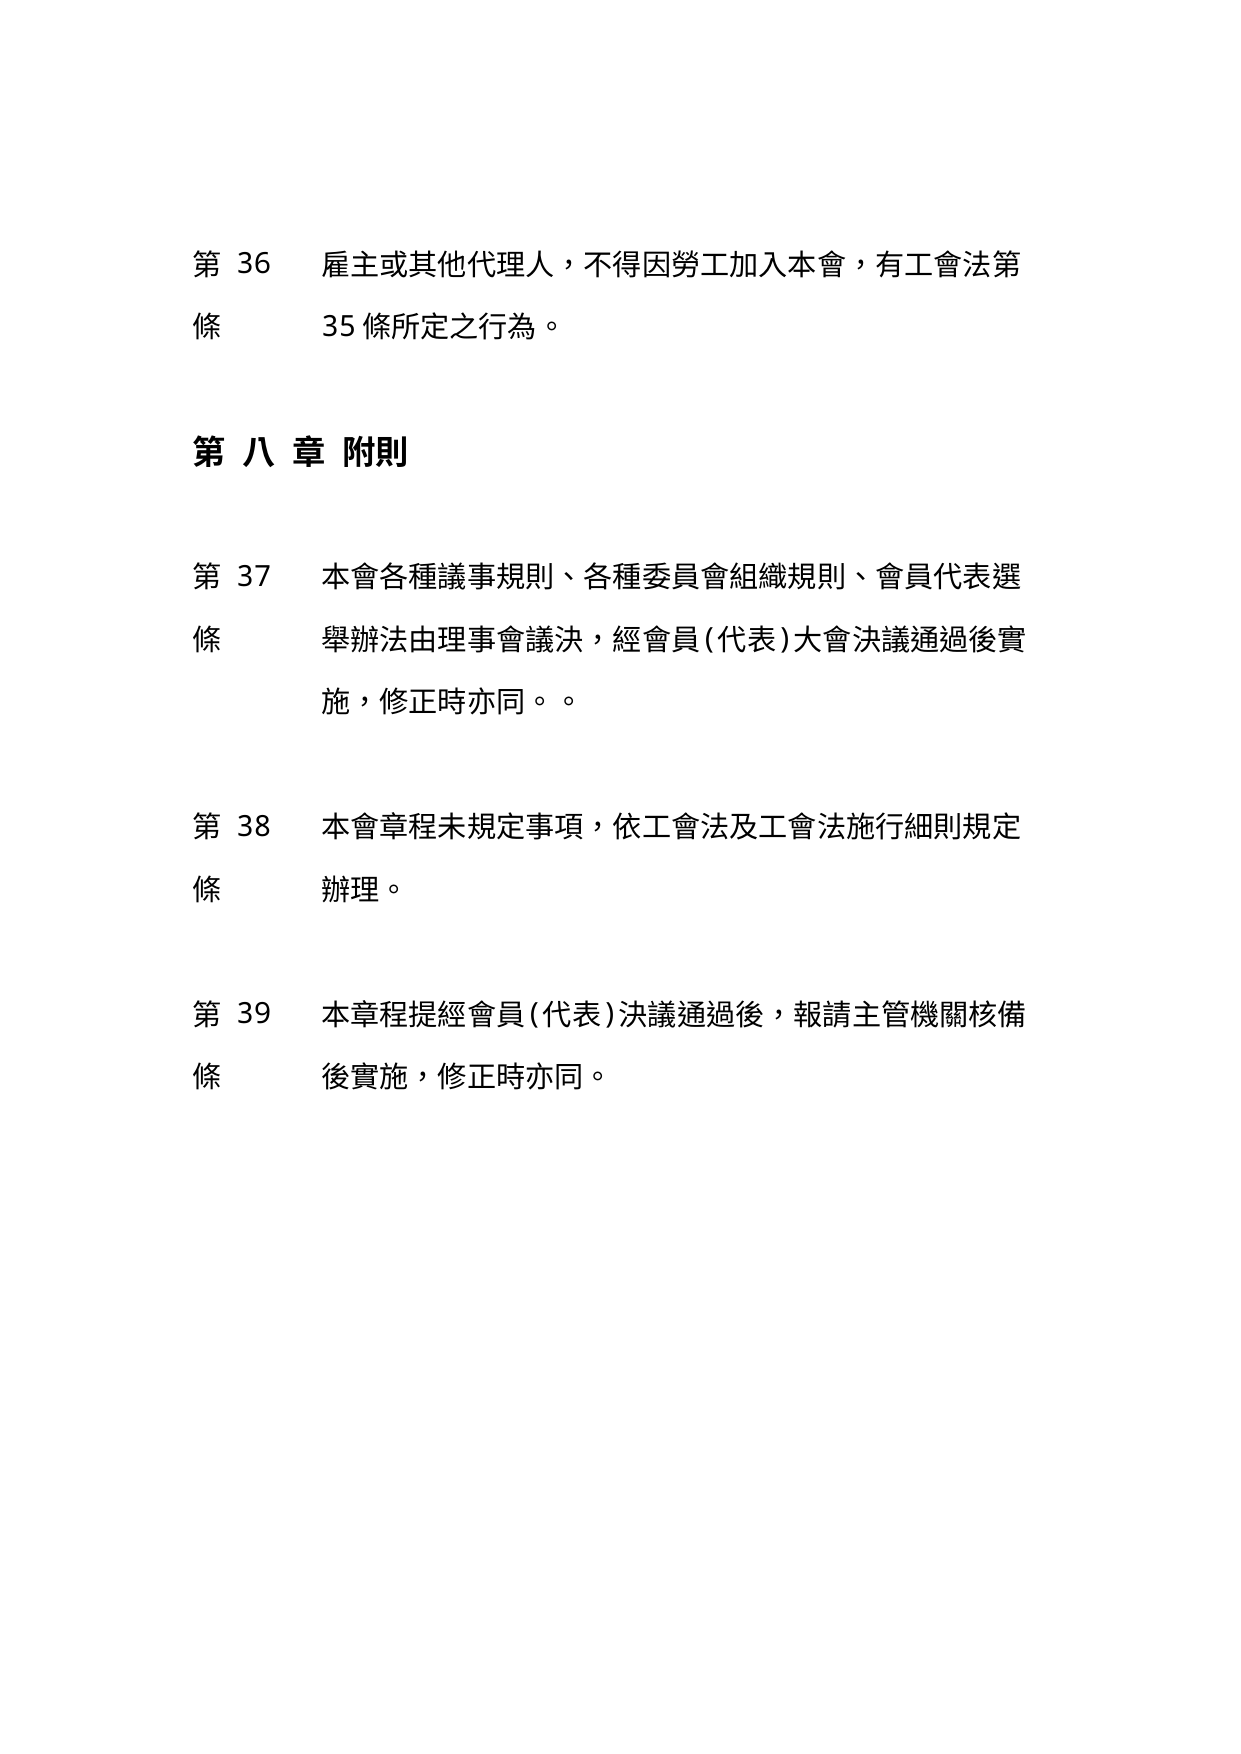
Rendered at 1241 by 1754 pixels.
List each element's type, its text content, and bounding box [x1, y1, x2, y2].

table_cell 第 38 條 [188, 725, 306, 913]
table_cell 第 39 條 [188, 913, 306, 1100]
table_cell [306, 158, 316, 350]
table_cell 第 八 章 附則 [188, 350, 1053, 475]
table_cell 本會章程未規定事項，依工會法及工會法施行細則規定辦理。 [316, 725, 1053, 913]
table_cell [306, 475, 316, 725]
table_cell [306, 725, 316, 913]
table_cell 雇主或其他代理人，不得因勞工加入本會，有工會法第35條所定之行為。 [316, 158, 1053, 350]
table_cell 第 36 條 [188, 158, 306, 350]
table_cell 本會各種議事規則、各種委員會組織規則、會員代表選舉辦法由理事會議決，經會員(代表)大會決議通過後實施，修正時亦同。。 [316, 475, 1053, 725]
table_cell 第 37 條 [188, 475, 306, 725]
table_cell 本章程提經會員(代表)決議通過後，報請主管機關核備後實施，修正時亦同。 [316, 913, 1053, 1100]
table_cell [306, 913, 316, 1100]
